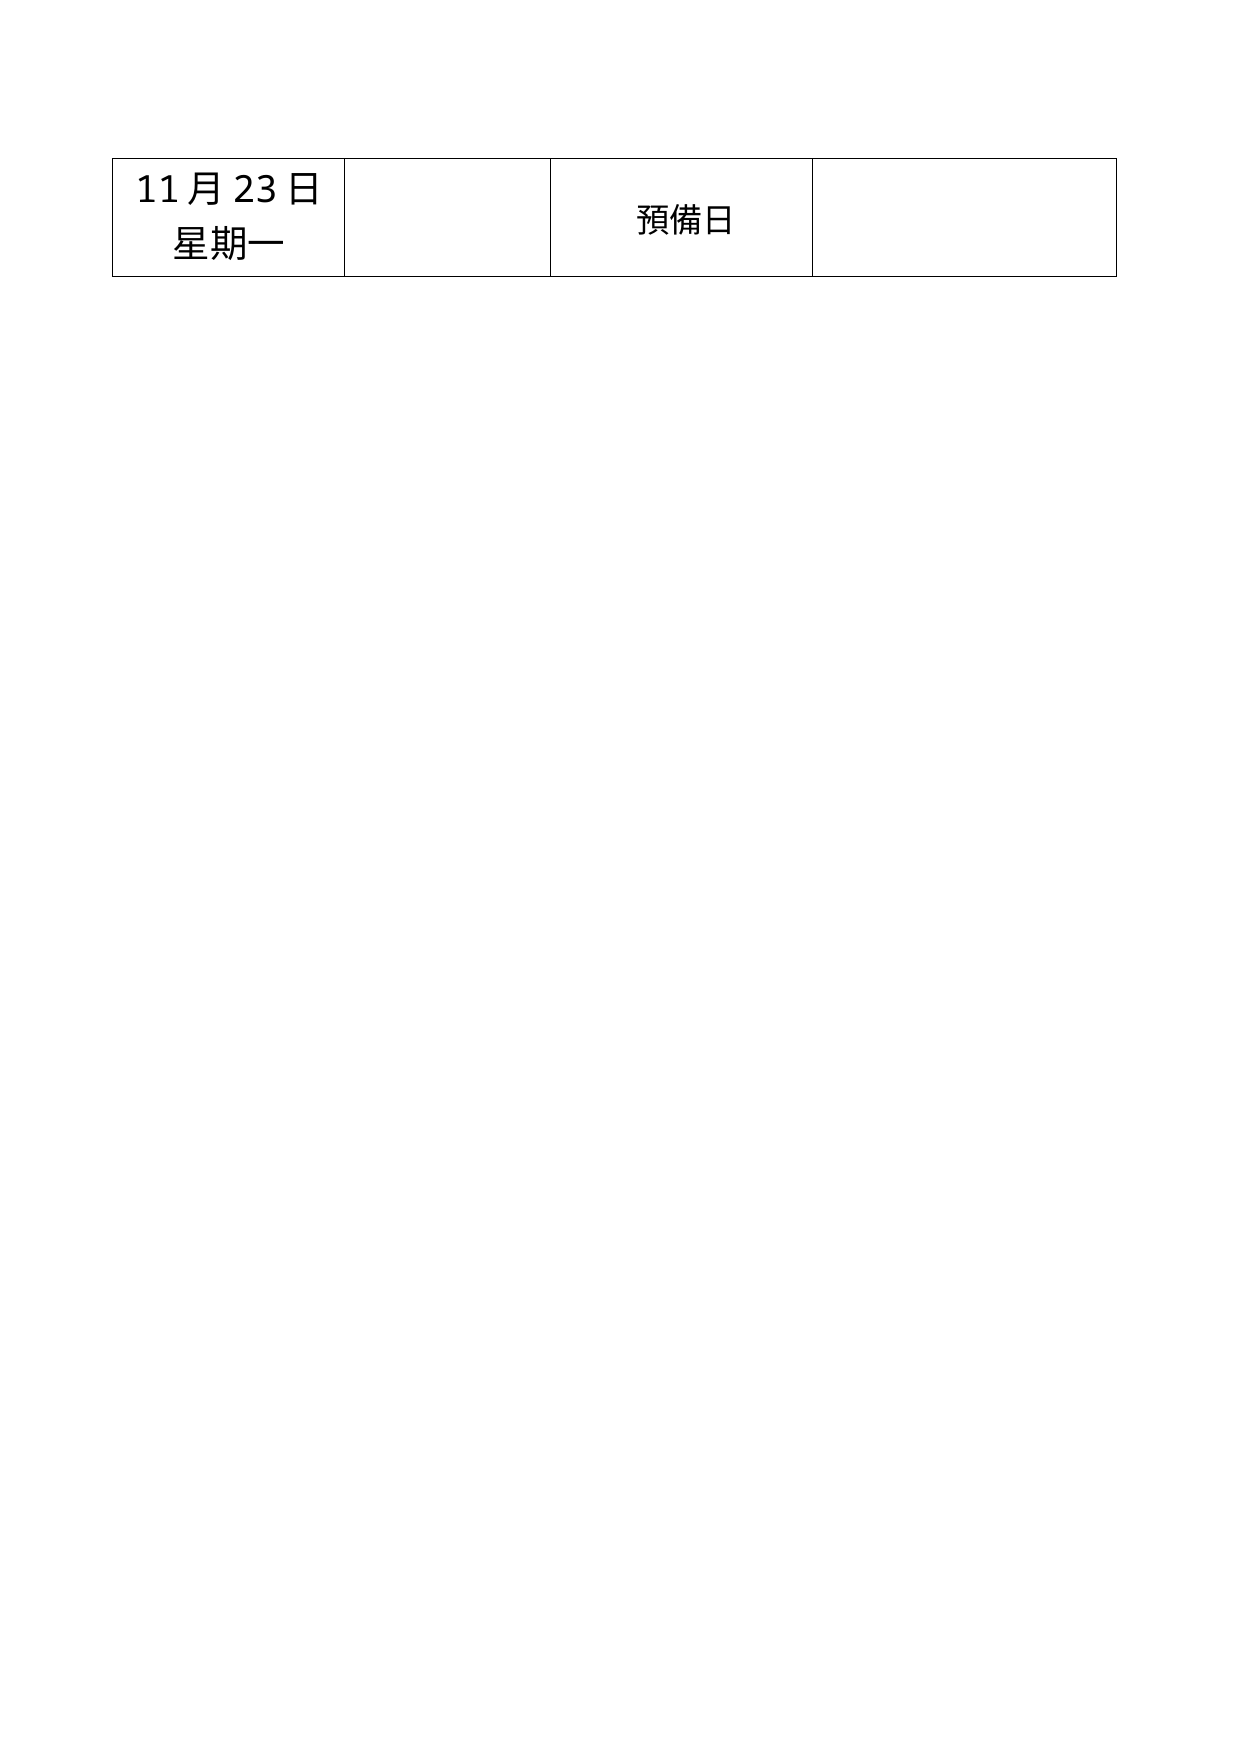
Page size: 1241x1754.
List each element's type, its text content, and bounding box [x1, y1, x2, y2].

table_cell 11月23日 星期一 [113, 159, 344, 276]
table_cell [345, 159, 550, 276]
table_cell [813, 159, 1116, 276]
table_cell 預備日 [551, 159, 812, 276]
